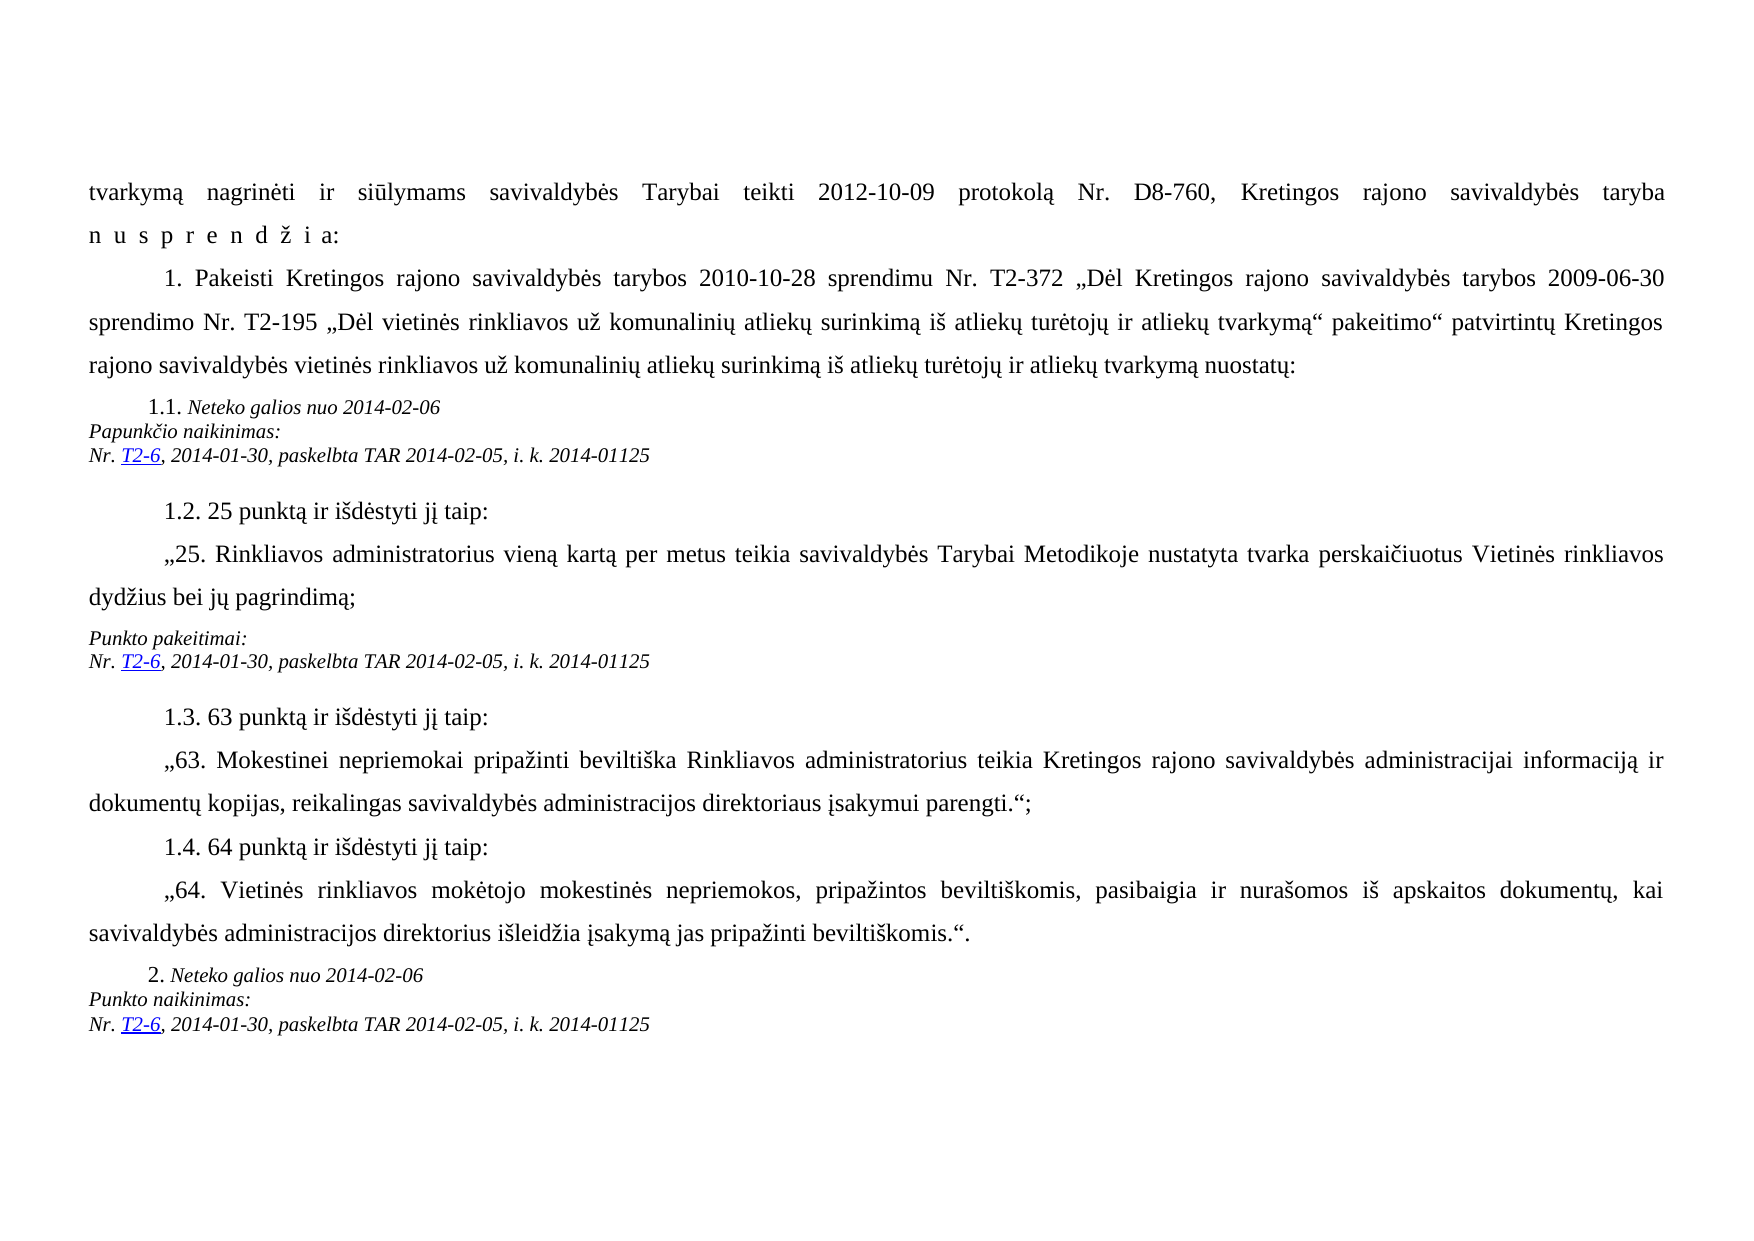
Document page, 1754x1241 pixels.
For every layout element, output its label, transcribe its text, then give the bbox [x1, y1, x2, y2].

text Punkto pakeitimai: [89, 625, 1665, 649]
text Punkto naikinimas: [89, 987, 1665, 1011]
text 1.4. 64 punktą ir išdėstyti jį taip: [89, 832, 1665, 860]
text Papunkčio naikinimas: [89, 419, 1665, 443]
text Nr. T2-6, 2014-01-30, paskelbta TAR 2014-02-05, i. k. 2014-01125 [89, 649, 1665, 673]
text Nr. T2-6, 2014-01-30, paskelbta TAR 2014-02-05, i. k. 2014-01125 [89, 443, 1665, 467]
text „25. Rinkliavos administratorius vieną kartą per metus teikia savivaldybės Tarybai Metodikoje nustatyta tvarka perskaičiuotus Vietinės rinkliavos dydžius bei jų pagrindimą; [89, 539, 1665, 611]
text Nr. T2-6, 2014-01-30, paskelbta TAR 2014-02-05, i. k. 2014-01125 [89, 1011, 1665, 1036]
text tvarkymą nagrinėti ir siūlymams savivaldybės Tarybai teikti 2012-10-09 protokolą Nr. D8-760, Kretingos rajono savivaldybės taryba nusprendžia: [89, 177, 1665, 249]
text „64. Vietinės rinkliavos mokėtojo mokestinės nepriemokos, pripažintos beviltiškomis, pasibaigia ir nurašomos iš apskaitos dokumentų, kai savivaldybės administracijos direktorius išleidžia įsakymą jas pripažinti beviltiškomis.“. [89, 875, 1665, 947]
text 1. Pakeisti Kretingos rajono savivaldybės tarybos 2010-10-28 sprendimu Nr. T2-372 „Dėl Kretingos rajono savivaldybės tarybos 2009-06-30 sprendimo Nr. T2-195 „Dėl vietinės rinkliavos už komunalinių atliekų surinkimą iš atliekų turėtojų ir atliekų tvarkymą“ pakeitimo“ patvirtintų Kretingos rajono savivaldybės vietinės rinkliavos už komunalinių atliekų surinkimą iš atliekų turėtojų ir atliekų tvarkymą nuostatų: [89, 263, 1665, 378]
text 1.3. 63 punktą ir išdėstyti jį taip: [89, 702, 1665, 731]
text „63. Mokestinei nepriemokai pripažinti beviltiška Rinkliavos administratorius teikia Kretingos rajono savivaldybės administracijai informaciją ir dokumentų kopijas, reikalingas savivaldybės administracijos direktoriaus įsakymui parengti.“; [89, 745, 1665, 817]
text 1.2. 25 punktą ir išdėstyti jį taip: [89, 496, 1665, 525]
text 1.1. Neteko galios nuo 2014-02-06 [89, 393, 1665, 419]
text 2. Neteko galios nuo 2014-02-06 [89, 961, 1665, 987]
